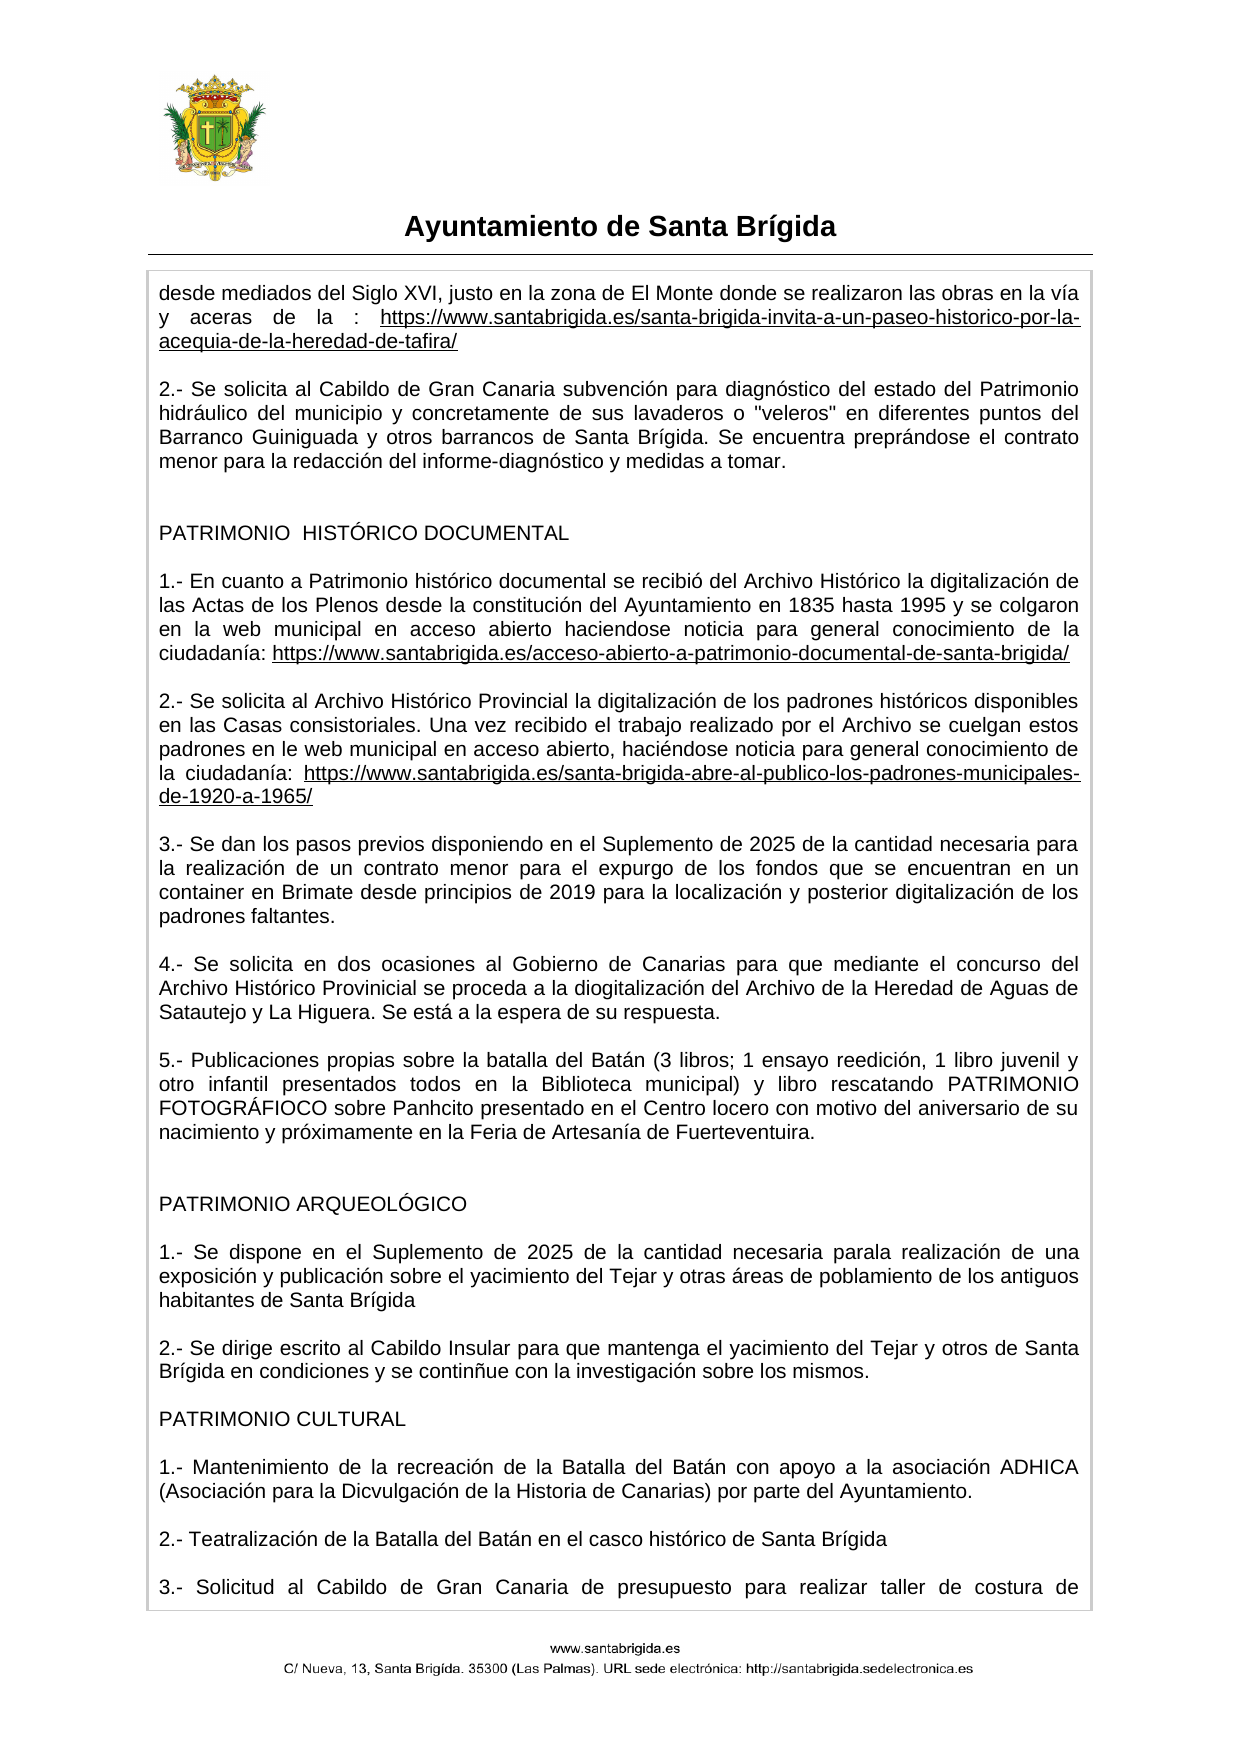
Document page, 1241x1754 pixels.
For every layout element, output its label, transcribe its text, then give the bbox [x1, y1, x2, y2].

table_cell desde mediados del Siglo XVI, justo en la zona de El Monte donde se realizaron las obras en la vía y aceras de la : https://www.santabrigida.es/santa-brigida-invita-a-un-paseo-historico-por-la-acequia-de-la-heredad-de-tafira/ 2.- Se solicita al Cabildo de Gran Canaria subvención para diagnóstico del estado del Patrimonio hidráulico del municipio y concretamente de sus lavaderos o "veleros" en diferentes puntos del Barranco Guiniguada y otros barrancos de Santa Brígida. Se encuentra preprándose el contrato menor para la redacción del informe-diagnóstico y medidas a tomar. PATRIMONIO HISTÓRICO DOCUMENTAL 1.- En cuanto a Patrimonio histórico documental se recibió del Archivo Histórico la digitalización de las Actas de los Plenos desde la constitución del Ayuntamiento en 1835 hasta 1995 y se colgaron en la web municipal en acceso abierto haciendose noticia para general conocimiento de la ciudadanía: https://www.santabrigida.es/acceso-abierto-a-patrimonio-documental-de-santa-brigida/ 2.- Se solicita al Archivo Histórico Provincial la digitalización de los padrones históricos disponibles en las Casas consistoriales. Una vez recibido el trabajo realizado por el Archivo se cuelgan estos padrones en le web municipal en acceso abierto, haciéndose noticia para general conocimiento de la ciudadanía: https://www.santabrigida.es/santa-brigida-abre-al-publico-los-padrones-municipales-de-1920-a-1965/ 3.- Se dan los pasos previos disponiendo en el Suplemento de 2025 de la cantidad necesaria para la realización de un contrato menor para el expurgo de los fondos que se encuentran en un container en Brimate desde principios de 2019 para la localización y posterior digitalización de los padrones faltantes. 4.- Se solicita en dos ocasiones al Gobierno de Canarias para que mediante el concurso del Archivo Histórico Provinicial se proceda a la diogitalización del Archivo de la Heredad de Aguas de Satautejo y La Higuera. Se está a la espera de su respuesta. 5.- Publicaciones propias sobre la batalla del Batán (3 libros; 1 ensayo reedición, 1 libro juvenil y otro infantil presentados todos en la Biblioteca municipal) y libro rescatando PATRIMONIO FOTOGRÁFIOCO sobre Panhcito presentado en el Centro locero con motivo del aniversario de su nacimiento y próximamente en la Feria de Artesanía de Fuerteventuira. PATRIMONIO ARQUEOLÓGICO 1.- Se dispone en el Suplemento de 2025 de la cantidad necesaria parala realización de una exposición y publicación sobre el yacimiento del Tejar y otras áreas de poblamiento de los antiguos habitantes de Santa Brígida 2.- Se dirige escrito al Cabildo Insular para que mantenga el yacimiento del Tejar y otros de Santa Brígida en condiciones y se continñue con la investigación sobre los mismos. PATRIMONIO CULTURAL 1.- Mantenimiento de la recreación de la Batalla del Batán con apoyo a la asociación ADHICA (Asociación para la Dicvulgación de la Historia de Canarias) por parte del Ayuntamiento. 2.- Teatralización de la Batalla del Batán en el casco histórico de Santa Brígida 3.- Solicitud al Cabildo de Gran Canaria de presupuesto para realizar taller de costura de [149, 271, 1090, 1610]
picture [147, 1637, 1093, 1682]
picture [159, 71, 271, 186]
